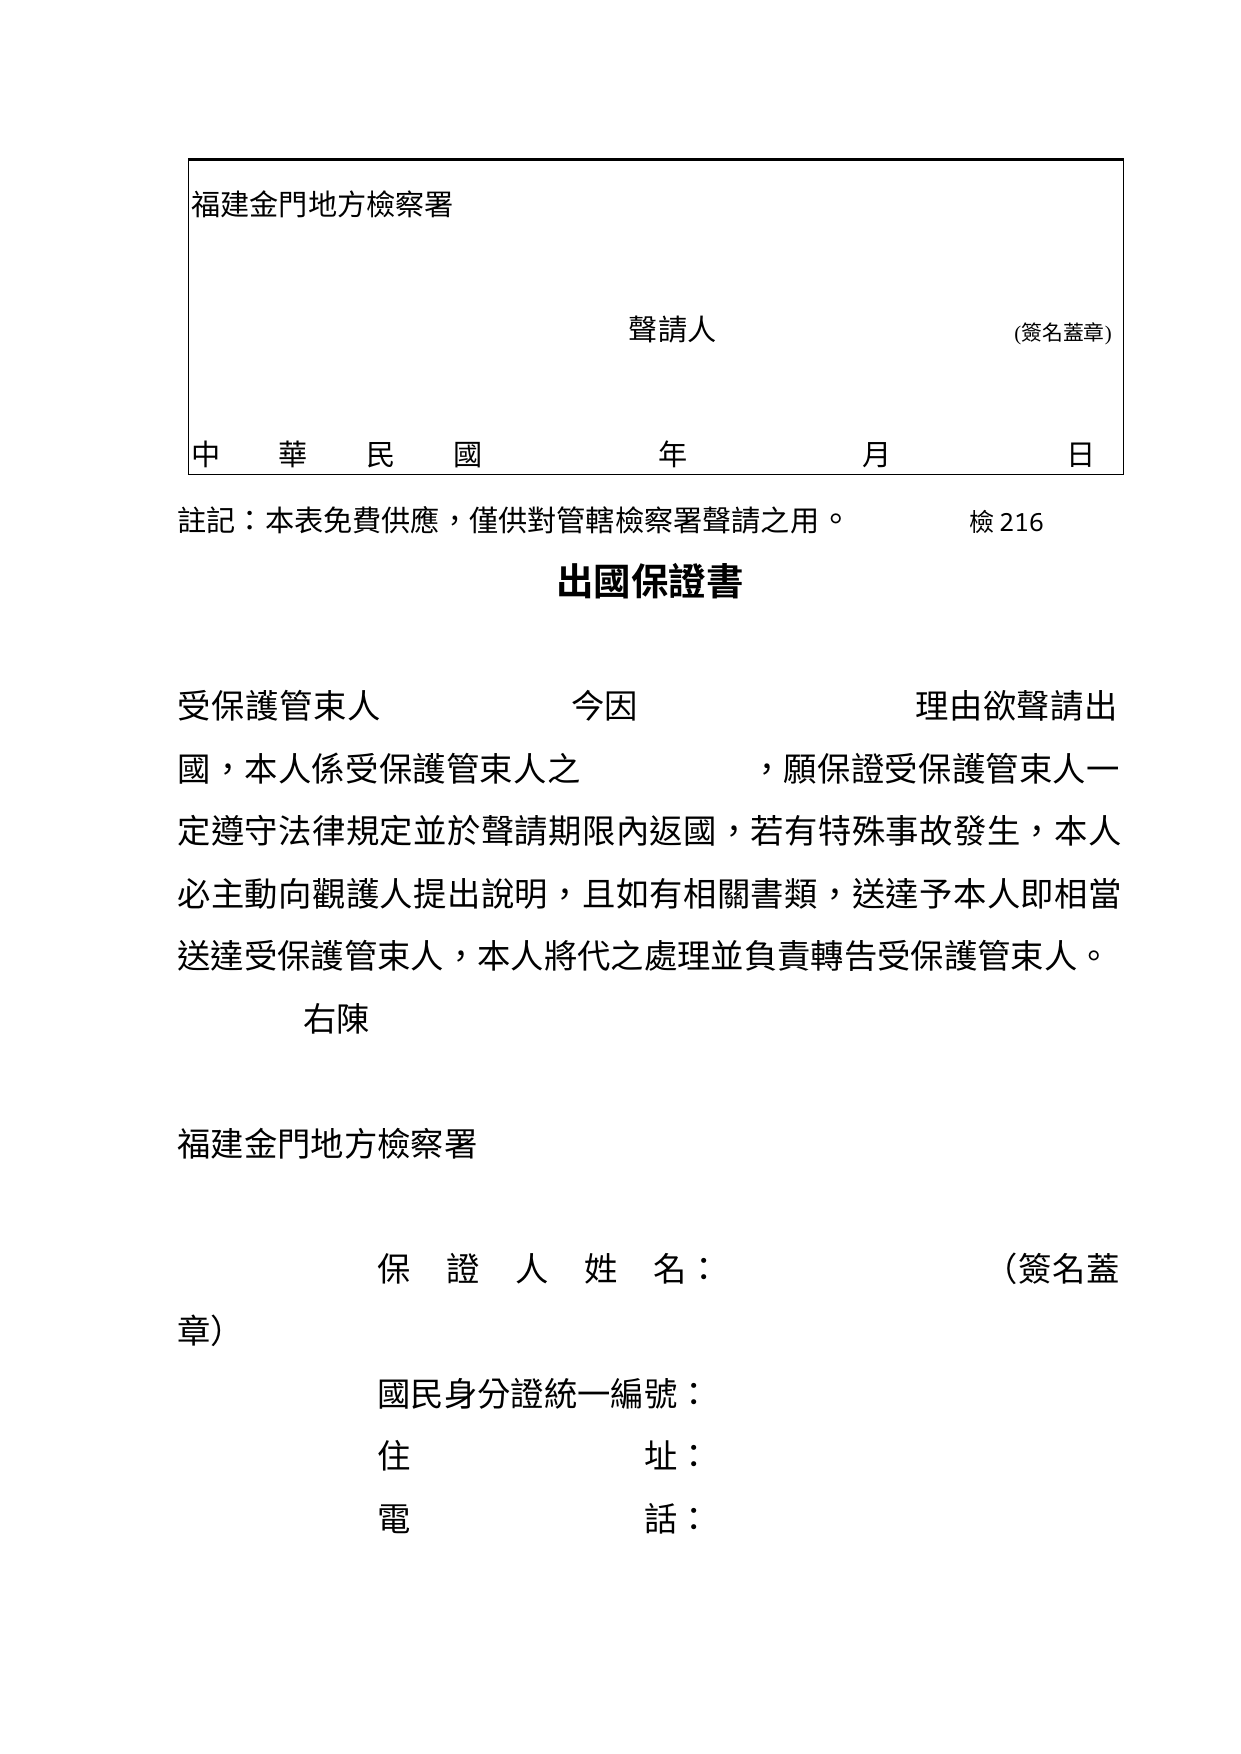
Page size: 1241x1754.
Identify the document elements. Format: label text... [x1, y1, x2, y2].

text 出國保證書 [177, 537, 1122, 600]
table_cell 福建金門地方檢察署 聲請人 (簽名蓋章) 中 華 民 國 年 月 日 [189, 161, 1123, 474]
text 右陳 [227, 975, 1122, 1037]
text 住 址： [177, 1412, 1122, 1475]
text 受保護管束人 今因 理由欲聲請出國，本人係受保護管束人之 ，願保證受保護管束人一定遵守法律規定並於聲請期限內返國，若有特殊事故發生，本人必主動向觀護人提出說明，且如有相關書類，送達予本人即相當送達受保護管束人，本人將代之處理並負責轉告受保護管束人。 [177, 662, 1122, 975]
text 保 證 人 姓 名： （簽名蓋章） [177, 1225, 1122, 1350]
text 國民身分證統一編號： [177, 1350, 1122, 1412]
text 福建金門地方檢察署 [177, 1100, 1122, 1162]
text 註記：本表免費供應，僅供對管轄檢察署聲請之用。 檢216 [177, 475, 1122, 537]
text 電 話： [177, 1475, 1122, 1537]
